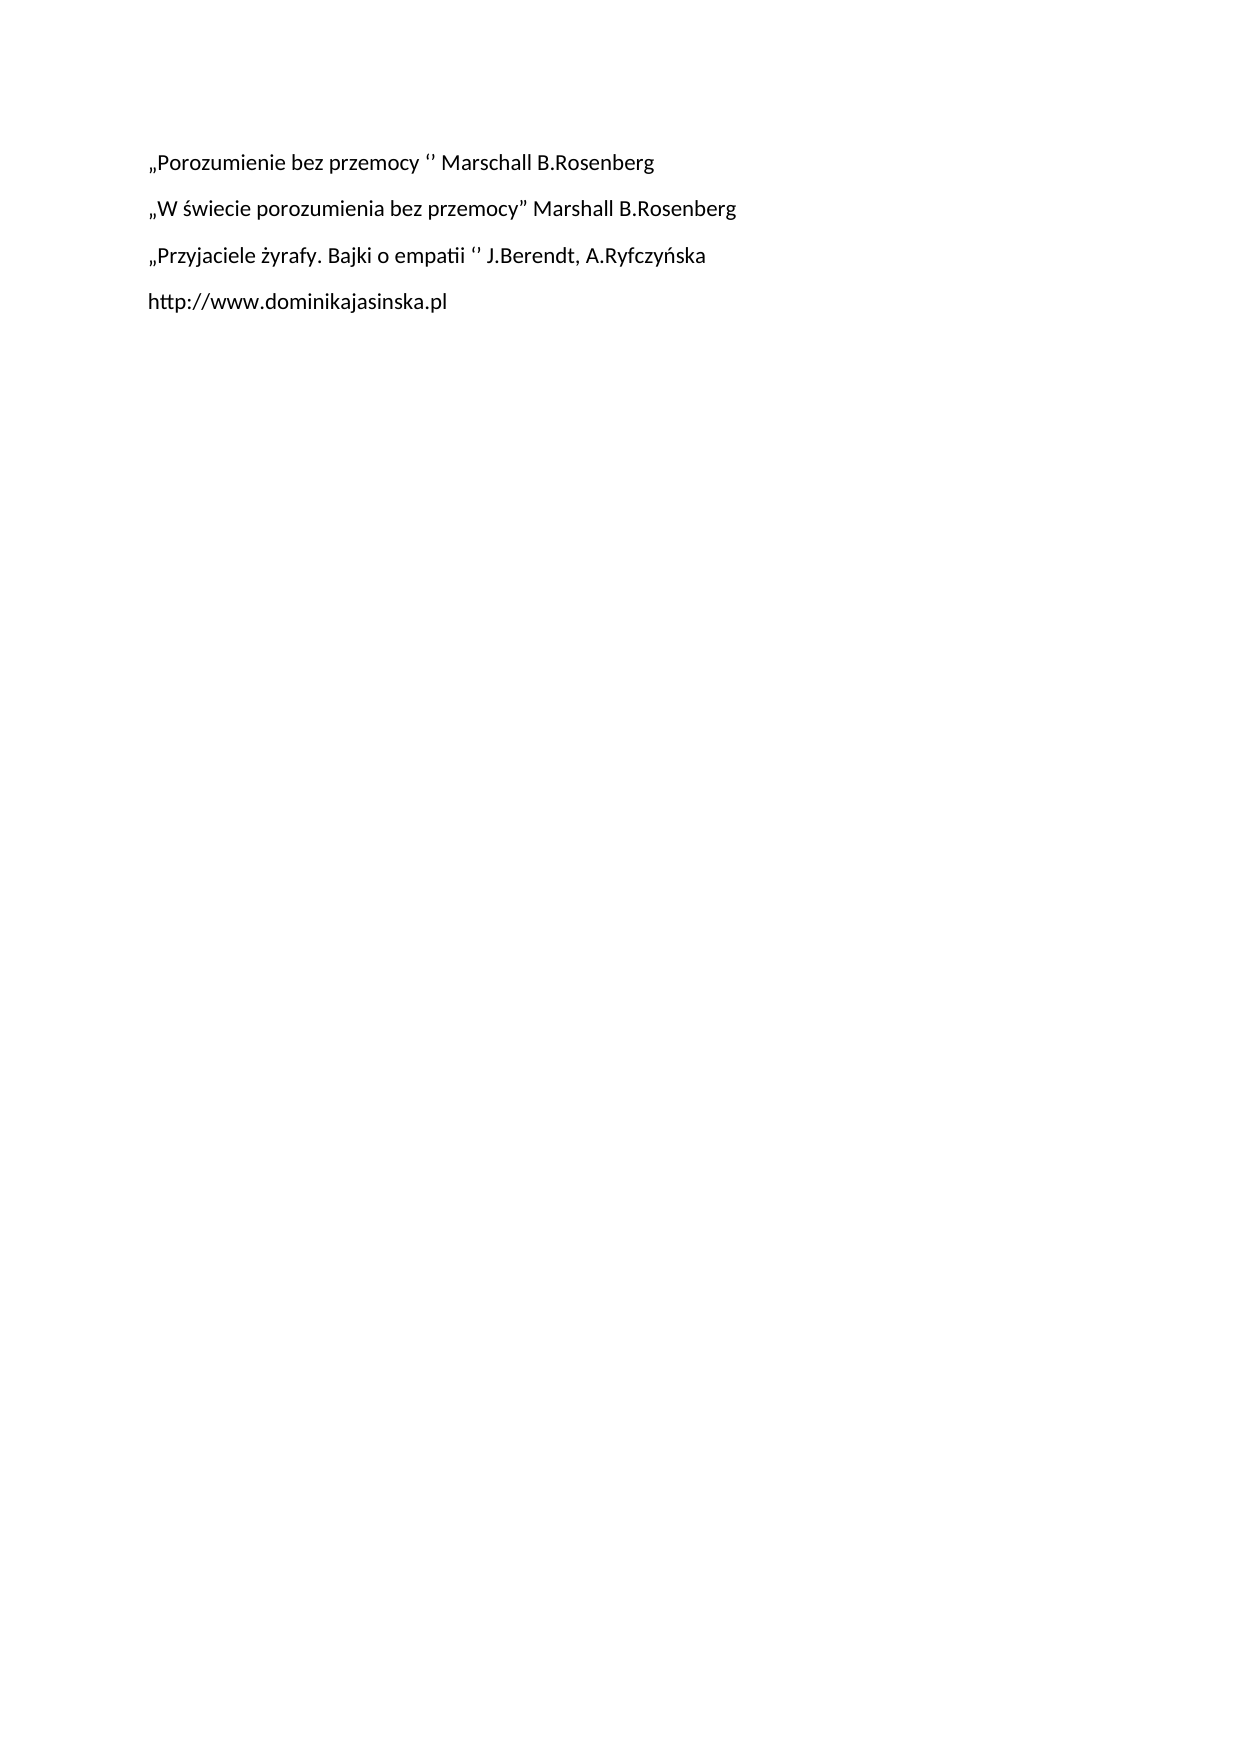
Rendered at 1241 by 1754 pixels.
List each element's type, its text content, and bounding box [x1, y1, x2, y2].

text „Porozumienie bez przemocy ‘’ Marschall B.Rosenberg [148, 148, 1093, 176]
text „Przyjaciele żyrafy. Bajki o empatii ‘’ J.Berendt, A.Ryfczyńska [148, 241, 1093, 269]
text http://www.dominikajasinska.pl [148, 287, 1093, 315]
text „W świecie porozumienia bez przemocy” Marshall B.Rosenberg [148, 194, 1093, 222]
